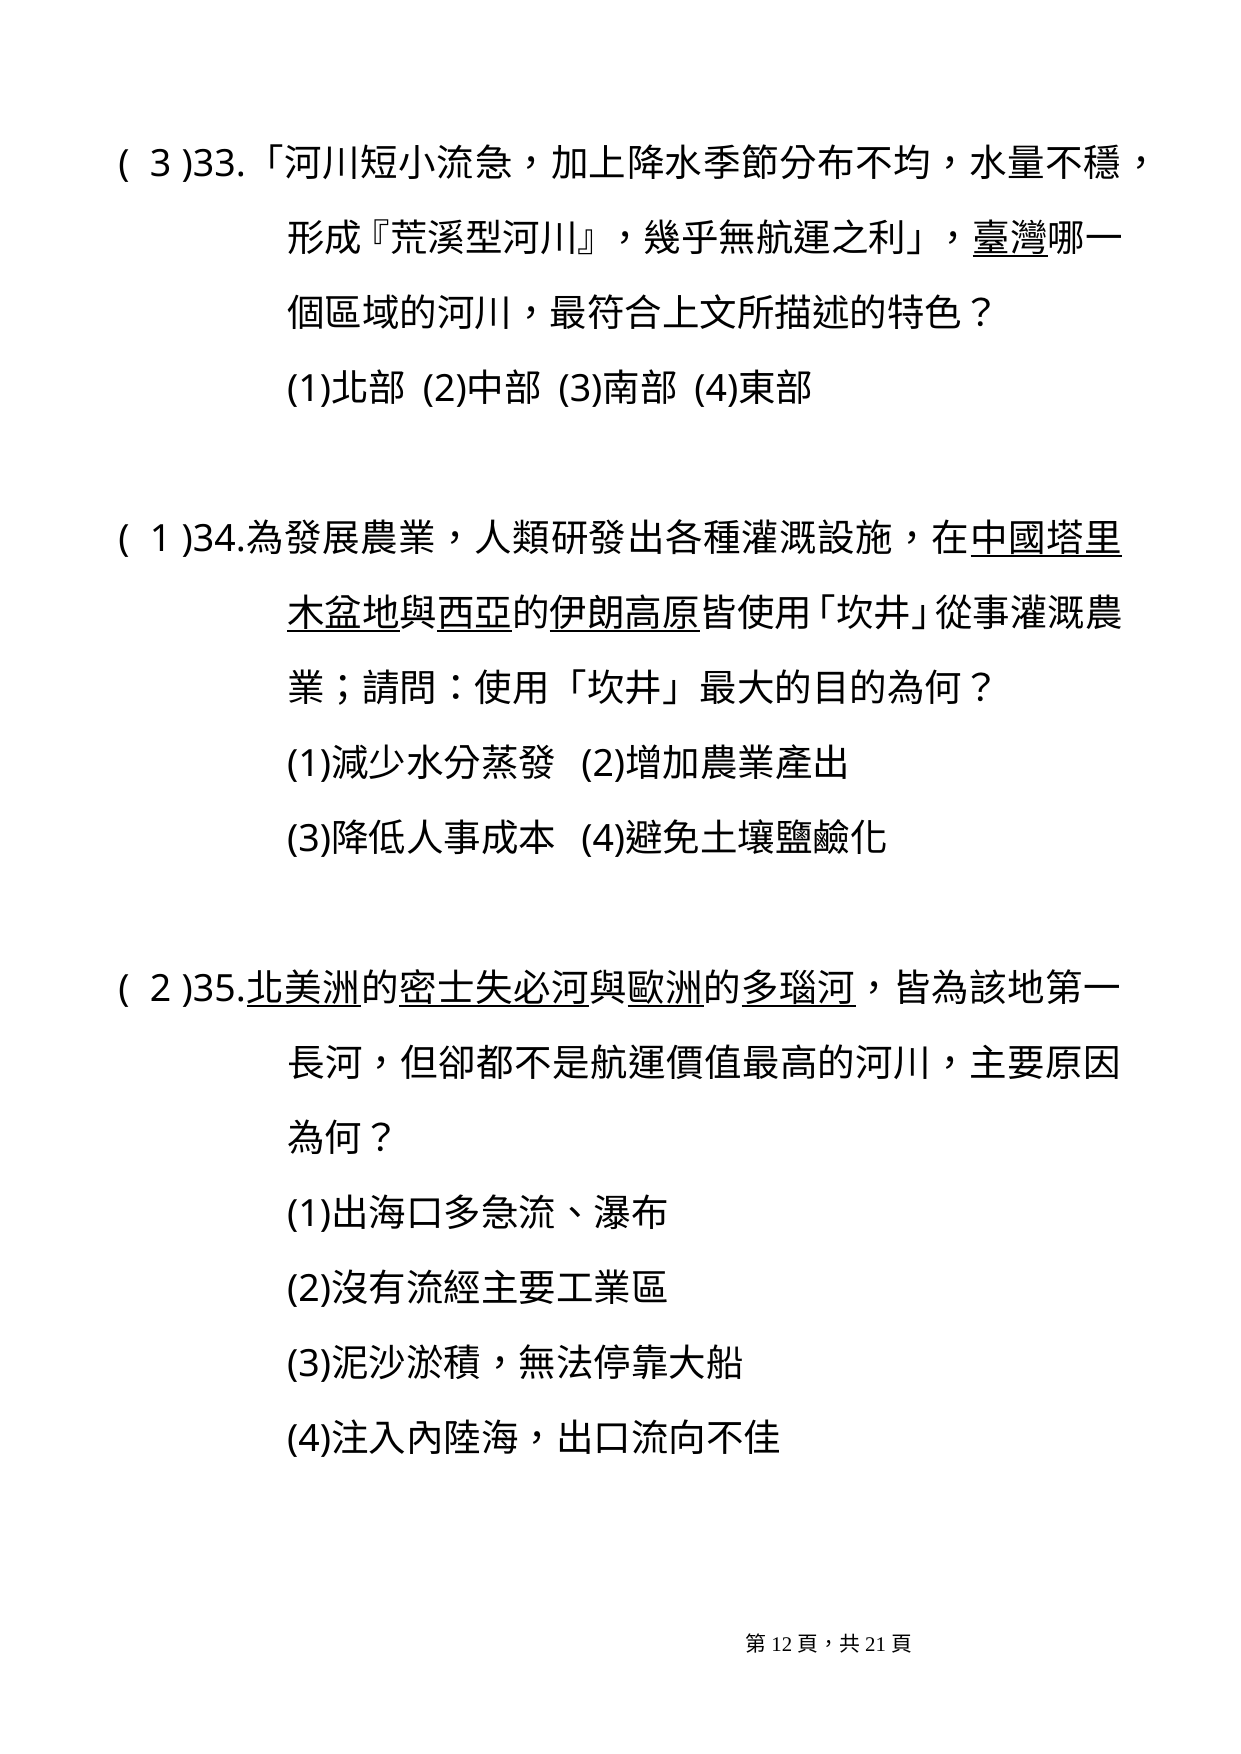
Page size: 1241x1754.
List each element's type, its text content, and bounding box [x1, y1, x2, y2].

text (2)沒有流經主要工業區 [287, 1248, 1122, 1323]
text ( 2 )35.北美洲的密士失必河與歐洲的多瑙河，皆為該地第一長河，但卻都不是航運價值最高的河川，主要原因為何？ [118, 948, 1122, 1173]
text (3)降低人事成本 (4)避免土壤鹽鹼化 [287, 798, 1122, 873]
text ( 3 )33.「河川短小流急，加上降水季節分布不均，水量不穩，形成『荒溪型河川』，幾乎無航運之利」，臺灣哪一個區域的河川，最符合上文所描述的特色？ (1)北部 (2)中部 (3)南部 (4)東部 [118, 123, 1122, 423]
text (4)注入內陸海，出口流向不佳 [287, 1398, 1122, 1473]
text ( 1 )34.為發展農業，人類研發出各種灌溉設施，在中國塔里木盆地與西亞的伊朗高原皆使用「坎井」從事灌溉農業；請問：使用「坎井」最大的目的為何？ [118, 498, 1122, 723]
text (1)出海口多急流、瀑布 [287, 1173, 1122, 1248]
text (1)減少水分蒸發 (2)增加農業產出 [287, 723, 1122, 798]
text (3)泥沙淤積，無法停靠大船 [287, 1323, 1122, 1398]
